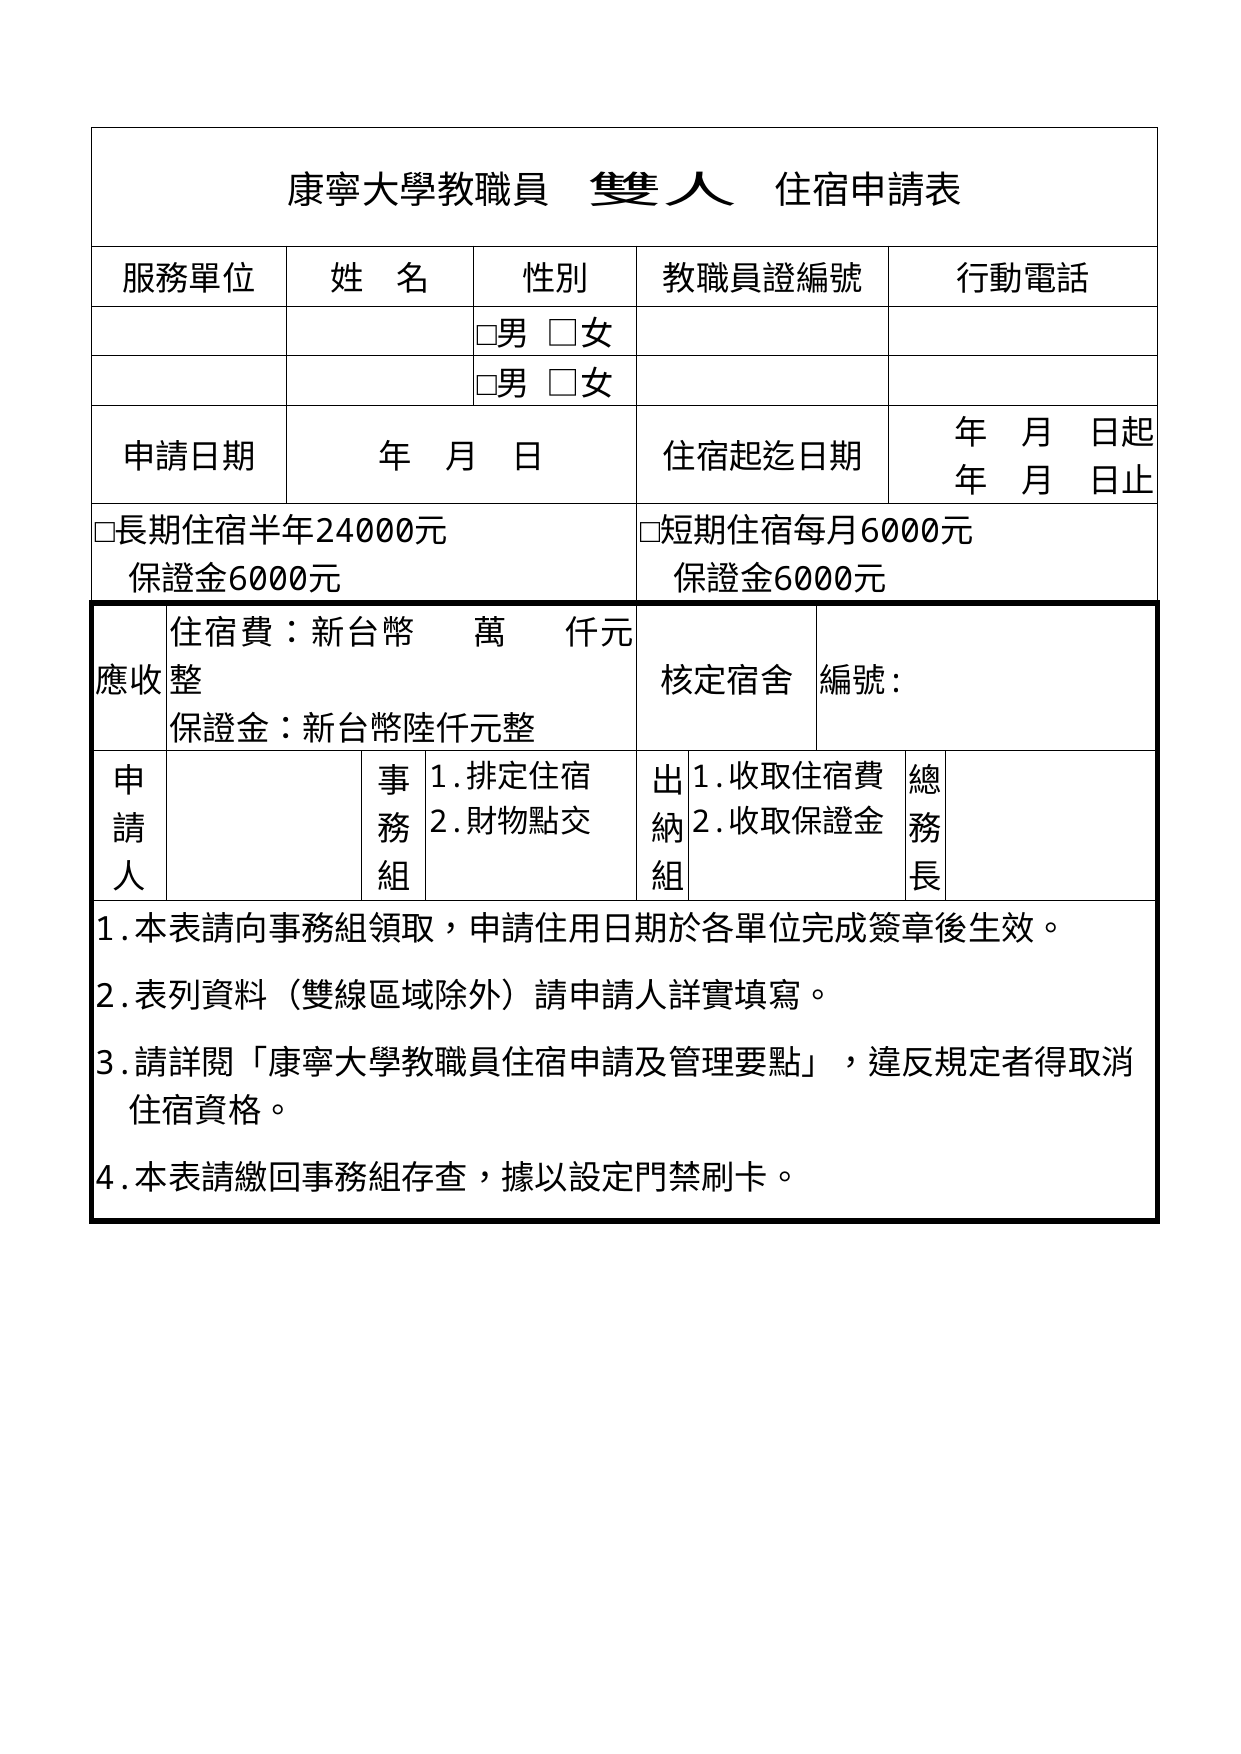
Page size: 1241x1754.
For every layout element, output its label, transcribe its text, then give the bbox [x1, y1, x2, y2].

table_cell 核定宿舍 [637, 606, 816, 750]
table_cell □男 □女 [474, 356, 636, 405]
table_header 康寧大學教職員 雙人 住宿申請表 [92, 128, 1157, 246]
table_cell [167, 751, 361, 900]
table_cell 姓 名 [287, 247, 473, 306]
table_cell 1.收取住宿費 2.收取保證金 [689, 751, 905, 900]
table_cell [92, 307, 286, 355]
table_cell [637, 307, 888, 355]
table_cell □長期住宿半年24000元 保證金6000元 [92, 504, 636, 600]
table_cell [889, 356, 1157, 405]
table_cell 總務長 [906, 751, 945, 900]
table_cell [92, 356, 286, 405]
table_cell 1.排定住宿 2.財物點交 [426, 751, 636, 900]
table_cell 編號: [817, 606, 1155, 750]
table_cell 1.本表請向事務組領取，申請住用日期於各單位完成簽章後生效。 2.表列資料（雙線區域除外）請申請人詳實填寫。 3.請詳閱「康寧大學教職員住宿申請及管理要點」，違反規定者得取消住宿資格。 4.本表請繳回事務組存查，據以設定門禁刷卡。 [94, 901, 1155, 1218]
table_cell [889, 307, 1157, 355]
table_cell 住宿起迄日期 [637, 406, 888, 502]
table_cell [637, 356, 888, 405]
table_cell [287, 356, 473, 405]
table_cell 申請人 [94, 751, 166, 900]
table_cell 應收 [94, 606, 166, 750]
table_cell □男 □女 [474, 307, 636, 355]
table_cell 年 月 日起 年 月 日止 [889, 406, 1157, 502]
table_cell 事務組 [362, 751, 425, 900]
table_cell 服務單位 [92, 247, 286, 306]
table_cell 行動電話 [889, 247, 1157, 306]
table_cell 出納組 [637, 751, 688, 900]
table_cell 申請日期 [92, 406, 286, 502]
table_cell 教職員證編號 [637, 247, 888, 306]
table_cell 年 月 日 [287, 406, 636, 502]
table_cell [287, 307, 473, 355]
table_cell 性別 [474, 247, 636, 306]
table_cell 住宿費：新台幣 萬 仟元整 保證金：新台幣陸仟元整 [167, 606, 636, 750]
table_cell □短期住宿每月6000元 保證金6000元 [637, 504, 1157, 600]
table_cell [946, 751, 1155, 900]
